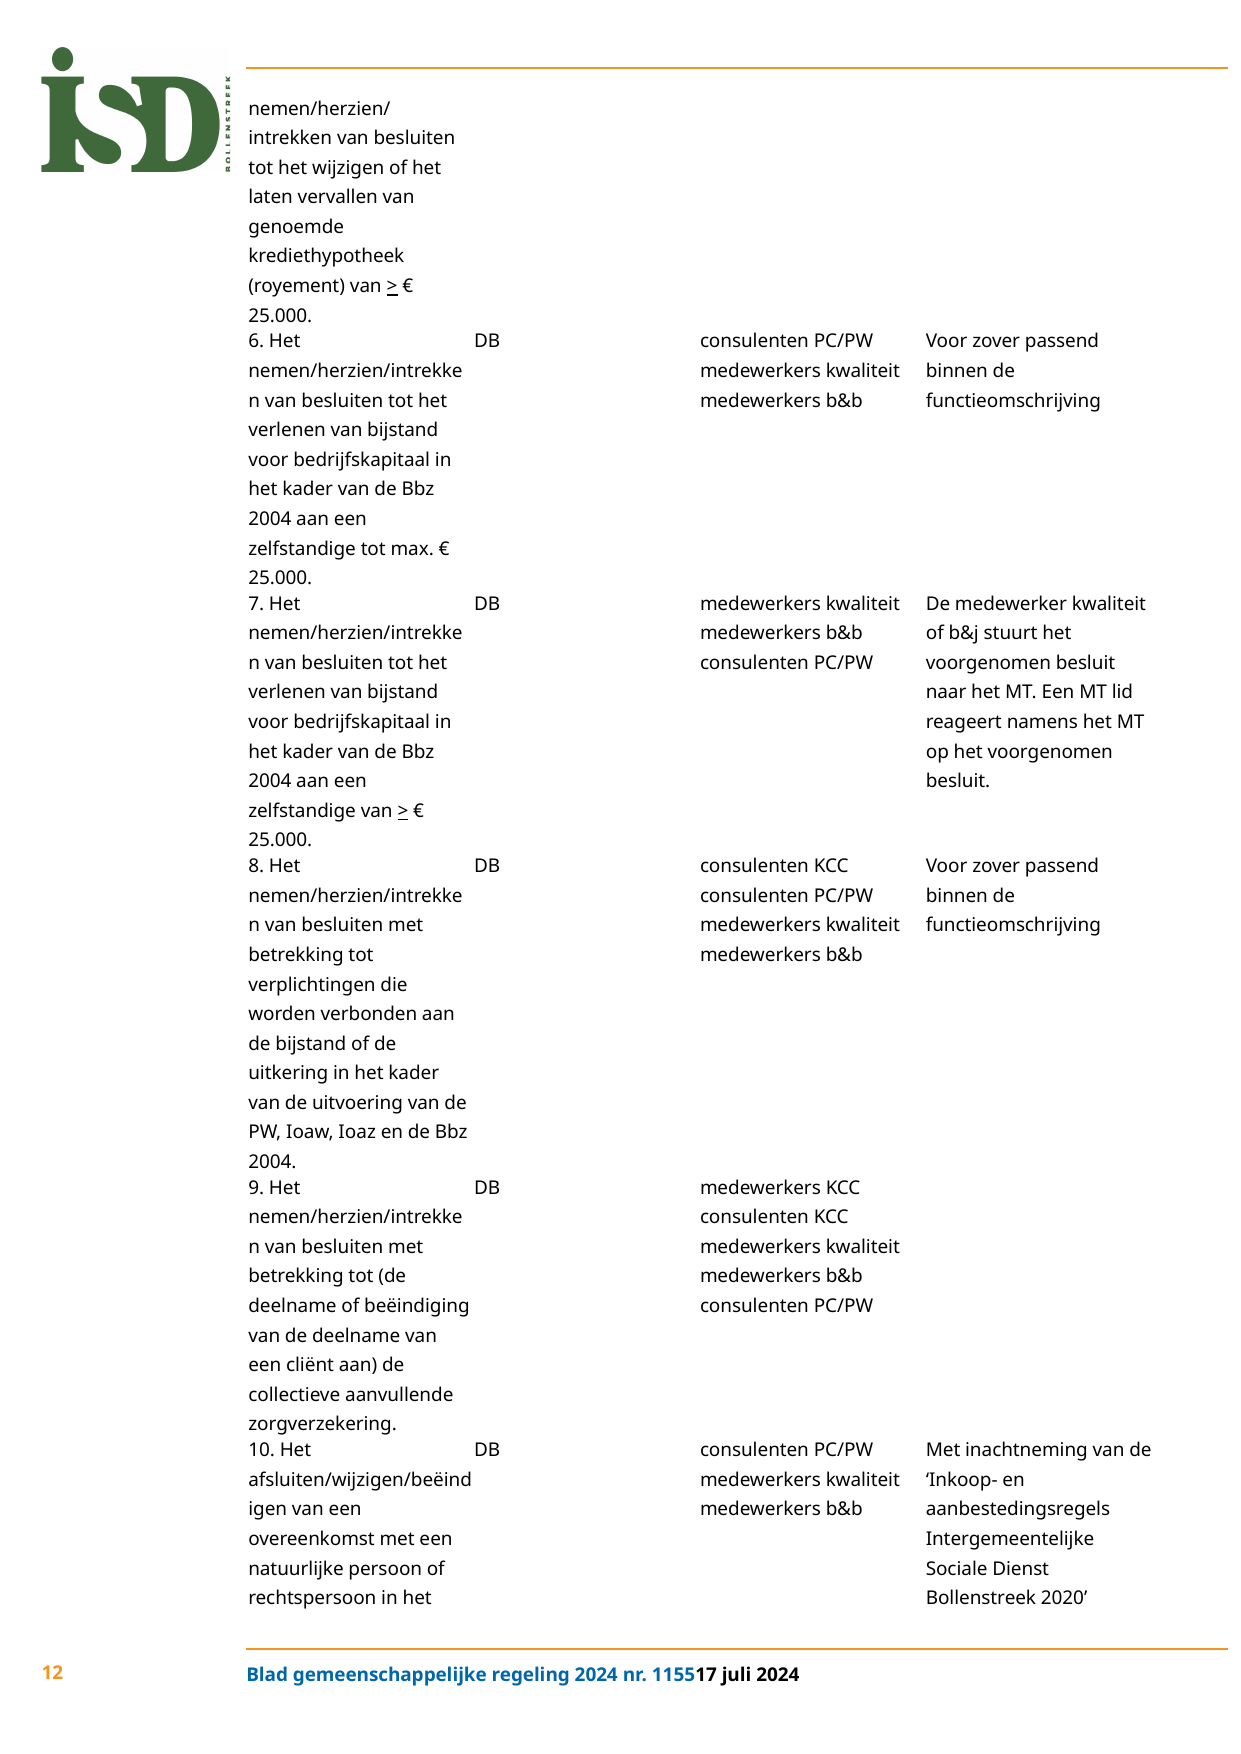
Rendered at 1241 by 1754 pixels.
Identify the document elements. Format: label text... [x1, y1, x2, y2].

table_cell nemen/herzien/ intrekken van besluiten tot het wijzigen of het laten vervallen van genoemde krediethypotheek (royement) van > € 25.000. [248, 95, 474, 328]
table_cell medewerkers kwaliteit medewerkers b&b consulenten PC/PW [700, 590, 926, 852]
table_cell 6. Het nemen/herzien/intrekken van besluiten tot het verlenen van bijstand voor bedrijfskapitaal in het kader van de Bbz 2004 aan een zelfstandige tot max. € 25.000. [248, 328, 474, 590]
table_cell De medewerker kwaliteit of b&j stuurt het voorgenomen besluit naar het MT. Een MT lid reageert namens het MT op het voorgenomen besluit. [926, 590, 1152, 852]
table_cell 9. Het nemen/herzien/intrekken van besluiten met betrekking tot (de deelname of beëindiging van de deelname van een cliënt aan) de collectieve aanvullende zorgverzekering. [248, 1174, 474, 1436]
table_cell medewerkers KCC consulenten KCC medewerkers kwaliteit medewerkers b&b consulenten PC/PW [700, 1174, 926, 1436]
table_cell DB [474, 590, 700, 852]
table_cell consulenten KCC consulenten PC/PW medewerkers kwaliteit medewerkers b&b [700, 853, 926, 1174]
table_cell 10. Het afsluiten/wijzigen/beëindigen van een overeenkomst met een natuurlijke persoon of rechtspersoon in het [248, 1436, 474, 1610]
table_cell consulenten PC/PW medewerkers kwaliteit medewerkers b&b [700, 328, 926, 590]
table_cell Met inachtneming van de ‘Inkoop- en aanbestedingsregels Intergemeentelijke Sociale Dienst Bollenstreek 2020’ [926, 1436, 1152, 1610]
table_cell [700, 95, 926, 328]
picture [41, 47, 231, 172]
table_cell DB [474, 1174, 700, 1436]
table_cell DB [474, 853, 700, 1174]
table_cell [926, 1174, 1152, 1436]
table_cell [474, 95, 700, 328]
table_cell Voor zover passend binnen de functieomschrijving [926, 853, 1152, 1174]
table_cell 8. Het nemen/herzien/intrekken van besluiten met betrekking tot verplichtingen die worden verbonden aan de bijstand of de uitkering in het kader van de uitvoering van de PW, Ioaw, Ioaz en de Bbz 2004. [248, 853, 474, 1174]
table_cell Voor zover passend binnen de functieomschrijving [926, 328, 1152, 590]
table_cell 7. Het nemen/herzien/intrekken van besluiten tot het verlenen van bijstand voor bedrijfskapitaal in het kader van de Bbz 2004 aan een zelfstandige van > € 25.000. [248, 590, 474, 852]
table_cell [926, 95, 1152, 328]
table_cell consulenten PC/PW medewerkers kwaliteit medewerkers b&b [700, 1436, 926, 1610]
table_cell DB [474, 1436, 700, 1610]
table_cell DB [474, 328, 700, 590]
